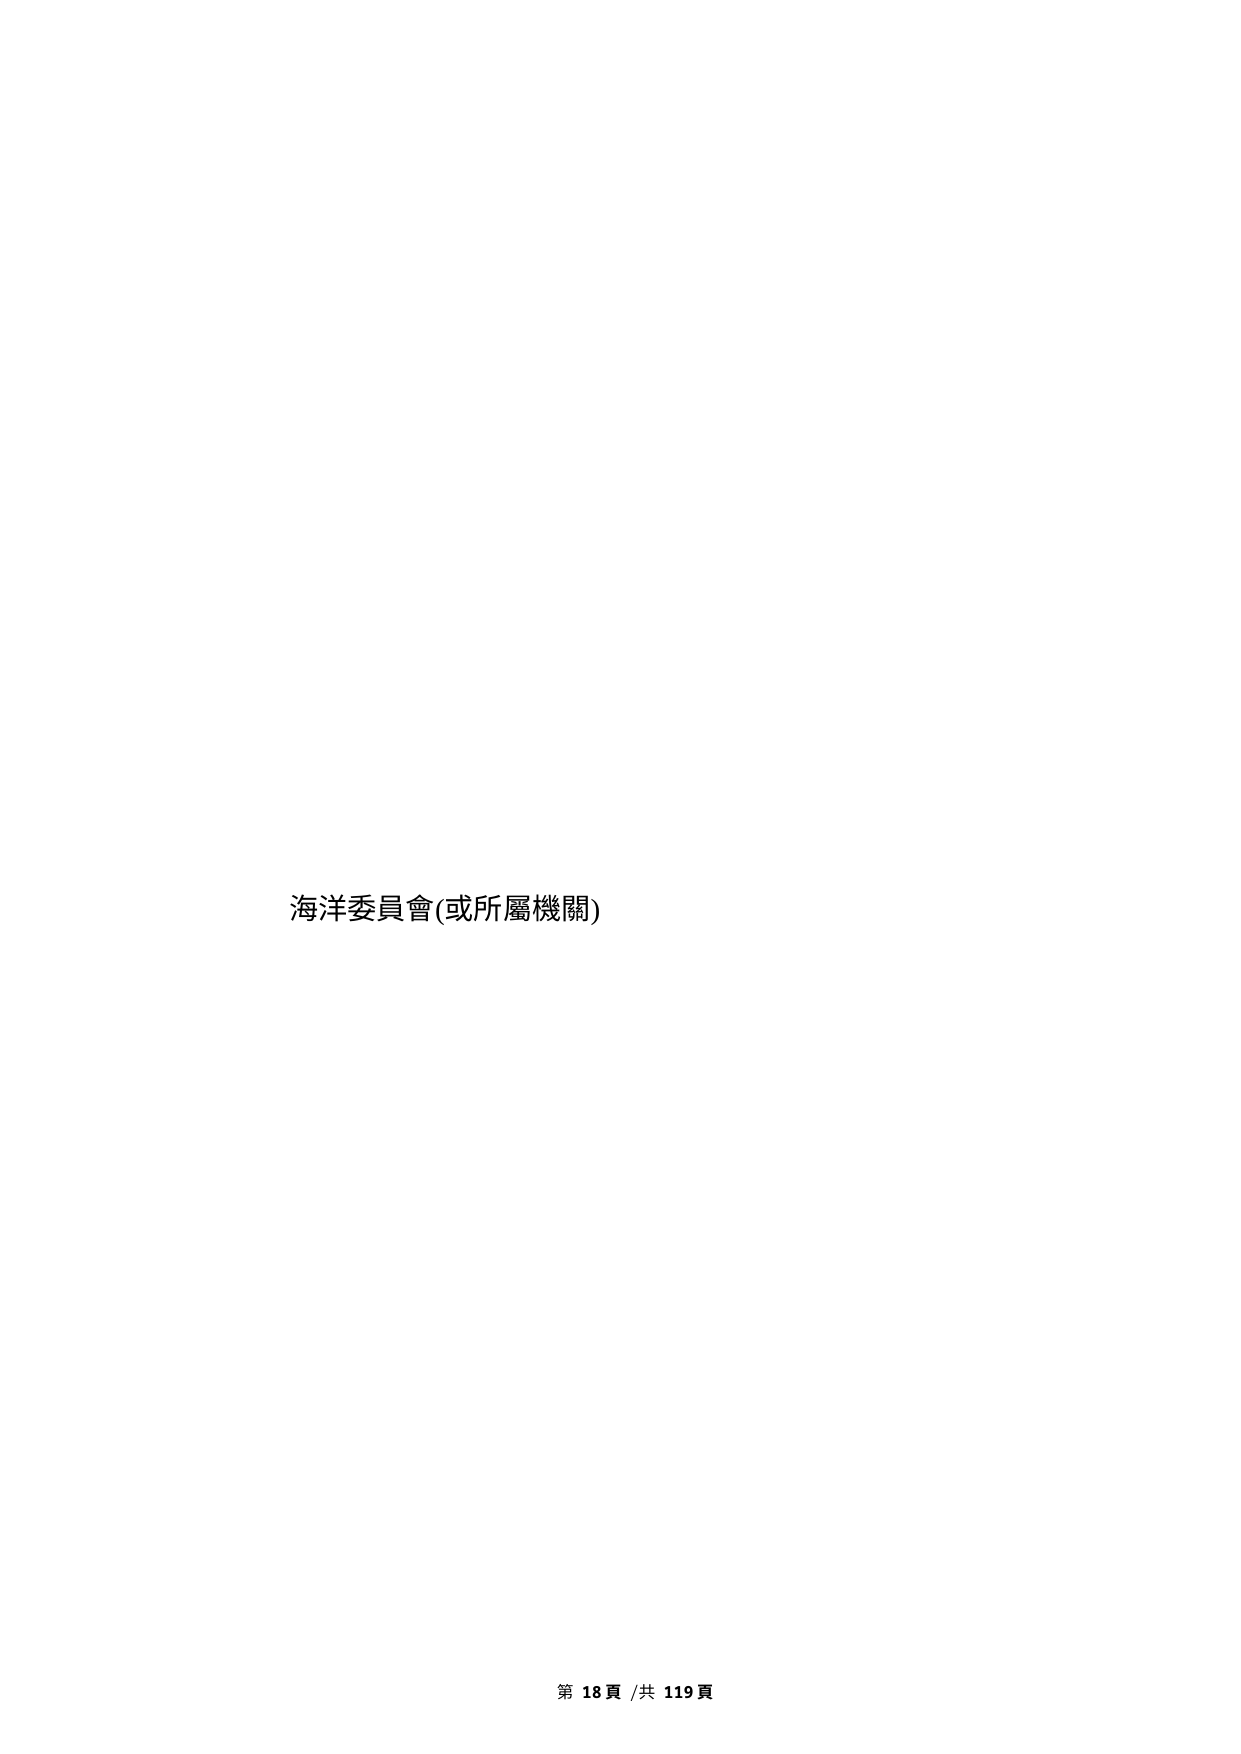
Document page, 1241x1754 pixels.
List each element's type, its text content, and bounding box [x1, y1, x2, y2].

text 海洋委員會(或所屬機關) [165, 865, 1152, 927]
